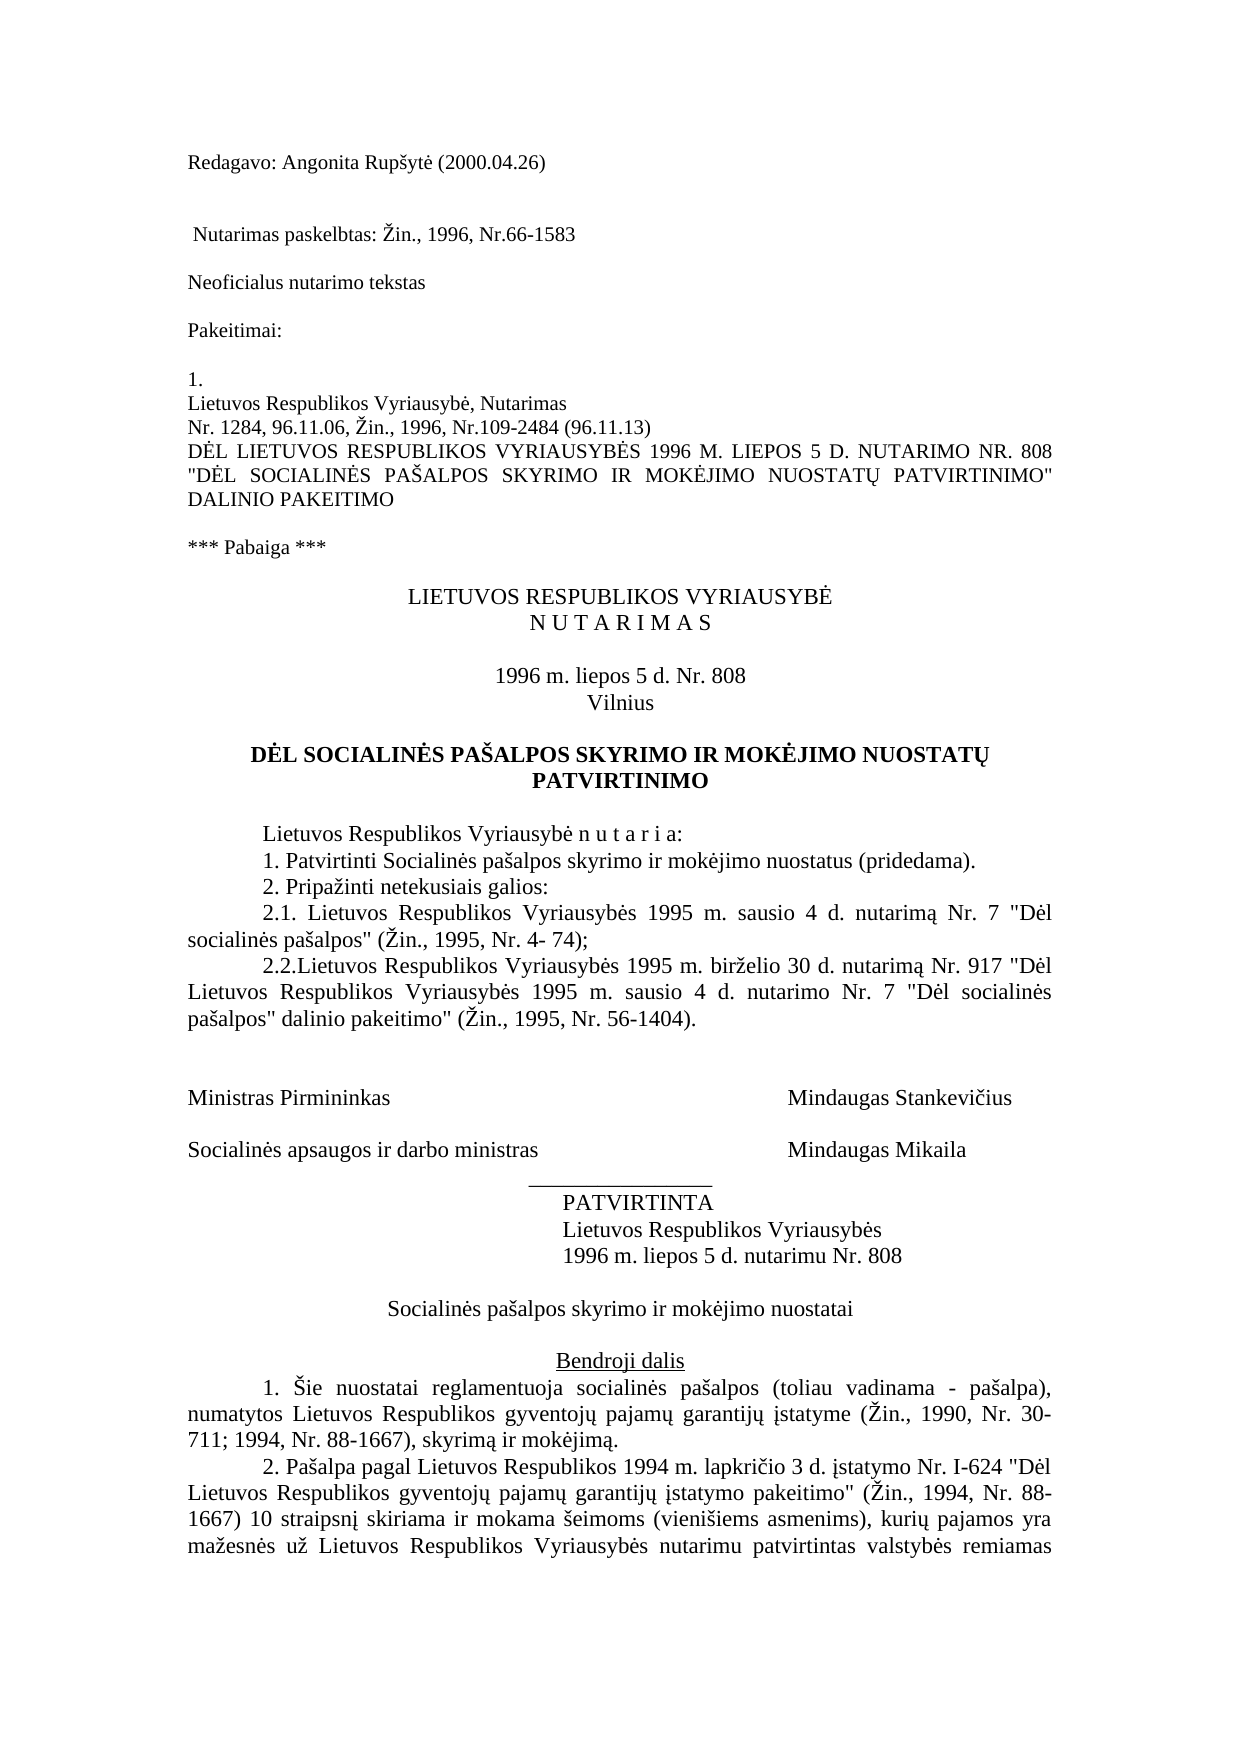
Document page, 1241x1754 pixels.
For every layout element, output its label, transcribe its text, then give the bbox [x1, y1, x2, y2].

text 1. Patvirtinti Socialinės pašalpos skyrimo ir mokėjimo nuostatus (pridedama). [187, 847, 1053, 873]
subtitle Bendroji dalis [187, 1347, 1053, 1374]
text Ministras Pirmininkas Mindaugas Stankevičius [187, 1084, 1053, 1110]
text 2.1. Lietuvos Respublikos Vyriausybės 1995 m. sausio 4 d. nutarimą Nr. 7 "Dėl socialinės pašalpos" (Žin., 1995, Nr. 4- 74); [187, 899, 1053, 952]
text Vilnius [187, 688, 1053, 715]
text LIETUVOS RESPUBLIKOS VYRIAUSYBĖ [187, 583, 1053, 609]
text 2. Pripažinti netekusiais galios: [187, 873, 1053, 899]
text *** Pabaiga *** [187, 535, 1053, 559]
text 2. Pašalpa pagal Lietuvos Respublikos 1994 m. lapkričio 3 d. įstatymo Nr. I-624 "Dėl Lietuvos Respublikos gyventojų pajamų garantijų įstatymo pakeitimo" (Žin., 1994, Nr. 88-1667) 10 straipsnį skiriama ir mokama šeimoms (vienišiems asmenims), kurių pajamos yra mažesnės už Lietuvos Respublikos Vyriausybės nutarimu patvirtintas valstybės remiamas [187, 1453, 1053, 1558]
text 1996 m. liepos 5 d. Nr. 808 [187, 662, 1053, 688]
text 1996 m. liepos 5 d. nutarimu Nr. 808 [487, 1242, 1053, 1268]
text Socialinės pašalpos skyrimo ir mokėjimo nuostatai [187, 1295, 1053, 1321]
text ________________ [187, 1163, 1053, 1189]
text 2.2.Lietuvos Respublikos Vyriausybės 1995 m. birželio 30 d. nutarimą Nr. 917 "Dėl Lietuvos Respublikos Vyriausybės 1995 m. sausio 4 d. nutarimo Nr. 7 "Dėl socialinės pašalpos" dalinio pakeitimo" (Žin., 1995, Nr. 56-1404). [187, 952, 1053, 1031]
text Pakeitimai: [187, 318, 1053, 342]
text Neoficialus nutarimo tekstas [187, 270, 1053, 294]
text Lietuvos Respublikos Vyriausybė n u t a r i a: [187, 820, 1053, 847]
text Redagavo: Angonita Rupšytė (2000.04.26) [187, 150, 1053, 174]
text Lietuvos Respublikos Vyriausybė, Nutarimas [187, 391, 1053, 415]
text Lietuvos Respublikos Vyriausybės [187, 1216, 1053, 1242]
text Nutarimas paskelbtas: Žin., 1996, Nr.66-1583 [187, 222, 1053, 246]
text PATVIRTINTA [187, 1189, 1053, 1216]
text Nr. 1284, 96.11.06, Žin., 1996, Nr.109-2484 (96.11.13) [187, 415, 1053, 439]
text N U T A R I M A S [187, 609, 1053, 636]
text DĖL LIETUVOS RESPUBLIKOS VYRIAUSYBĖS 1996 M. LIEPOS 5 D. NUTARIMO NR. 808 "DĖL SOCIALINĖS PAŠALPOS SKYRIMO IR MOKĖJIMO NUOSTATŲ PATVIRTINIMO" DALINIO PAKEITIMO [187, 439, 1053, 511]
text Socialinės apsaugos ir darbo ministras Mindaugas Mikaila [187, 1137, 1053, 1163]
text 1. Šie nuostatai reglamentuoja socialinės pašalpos (toliau vadinama - pašalpa), numatytos Lietuvos Respublikos gyventojų pajamų garantijų įstatyme (Žin., 1990, Nr. 30-711; 1994, Nr. 88-1667), skyrimą ir mokėjimą. [187, 1374, 1053, 1453]
text DĖL SOCIALINĖS PAŠALPOS SKYRIMO IR MOKĖJIMO NUOSTATŲ PATVIRTINIMO [187, 741, 1053, 794]
text 1. [187, 367, 1053, 391]
